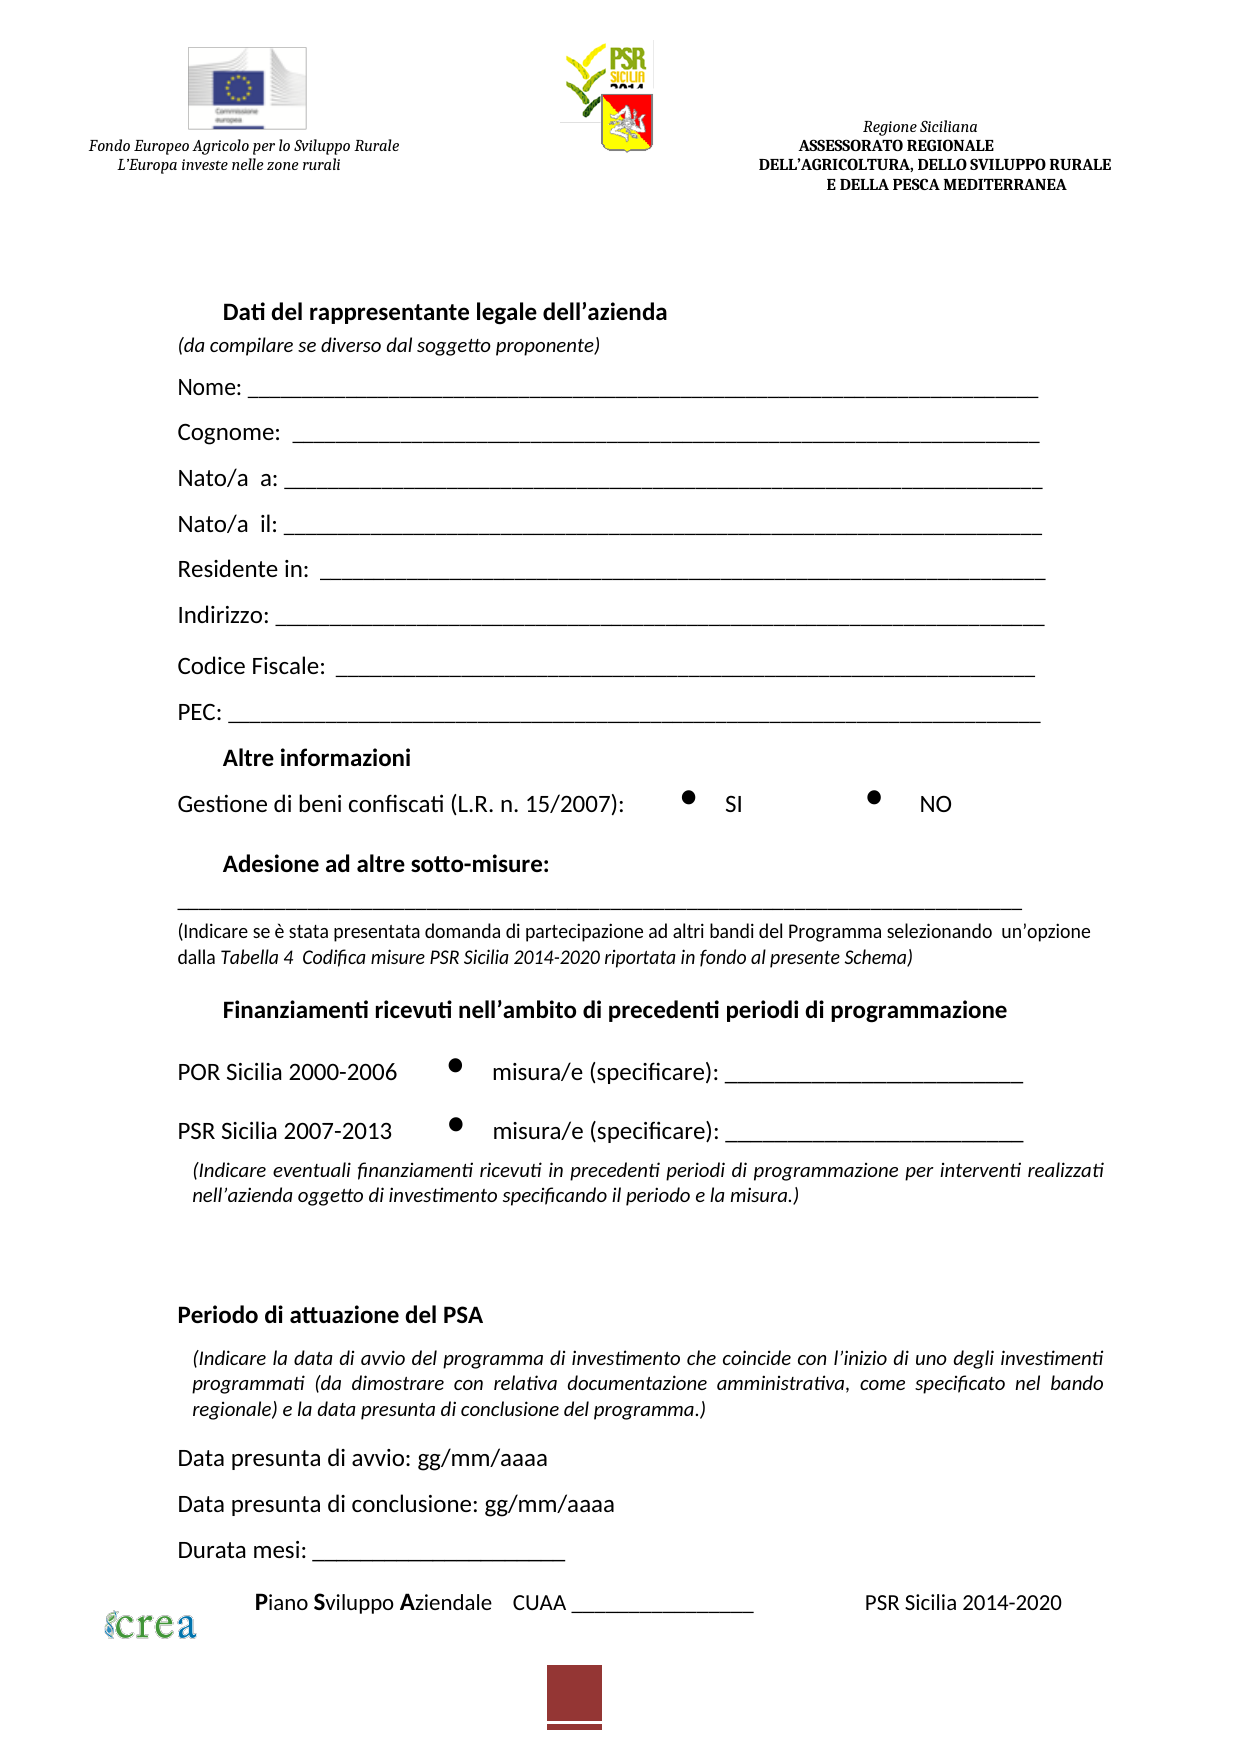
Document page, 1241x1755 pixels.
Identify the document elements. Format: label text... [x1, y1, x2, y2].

text Cognome: _____________________________________________________________________ [177, 416, 1107, 447]
text Adesione ad altre sotto-misure: [148, 849, 1107, 879]
text Periodo di attuazione del PSA [177, 1299, 1107, 1330]
text Data presunta di conclusione: gg/mm/aaaa [177, 1488, 1107, 1518]
text Indirizzo: _______________________________________________________________________ [177, 599, 1107, 630]
text ______________________________________________________________________________ [177, 885, 1107, 913]
text PEC: ___________________________________________________________________________ [177, 696, 1107, 727]
subtitle Durata mesi: _____________________ [177, 1534, 1107, 1564]
text Dati del rappresentante legale dell’azienda [148, 296, 1107, 327]
text Codice Fiscale: ________________________________________________________________ [177, 650, 1107, 681]
text POR Sicilia 2000-2006  misura/e (specificare): ________________________ [177, 1040, 1107, 1091]
text Gestione di beni confiscati (L.R. n. 15/2007):  SI  NO [177, 772, 1107, 823]
text (Indicare la data di avvio del programma di investimento che coincide con l’inizio di uno degli investimenti programmati (da dimostrare con relativa documentazione amministrativa, come specificato nel bando regionale) e la data presunta di conclusione del programma.) [192, 1345, 1107, 1421]
text Nome: _________________________________________________________________________ [177, 371, 1107, 401]
text (da compilare se diverso dal soggetto proponente) [177, 333, 1107, 358]
text Altre informazioni [148, 742, 1107, 772]
text PSR Sicilia 2007-2013  misura/e (specificare): ________________________ [177, 1099, 1107, 1149]
text Nato/a a: ______________________________________________________________________ [177, 462, 1107, 493]
text Residente in: ___________________________________________________________________ [177, 554, 1107, 584]
text (Indicare eventuali finanziamenti ricevuti in precedenti periodi di programmazione per interventi realizzati nell’azienda oggetto di investimento specificando il periodo e la misura.) [192, 1157, 1107, 1208]
text (Indicare se è stata presentata domanda di partecipazione ad altri bandi del Programma selezionando un’opzione dalla Tabella 4 Codifica misure PSR Sicilia 2014-2020 riportata in fondo al presente Schema) [177, 919, 1107, 969]
text Finanziamenti ricevuti nell’ambito di precedenti periodi di programmazione [177, 994, 1107, 1025]
text Data presunta di avvio: gg/mm/aaaa [177, 1442, 1107, 1473]
text Nato/a il: ______________________________________________________________________ [177, 508, 1107, 538]
